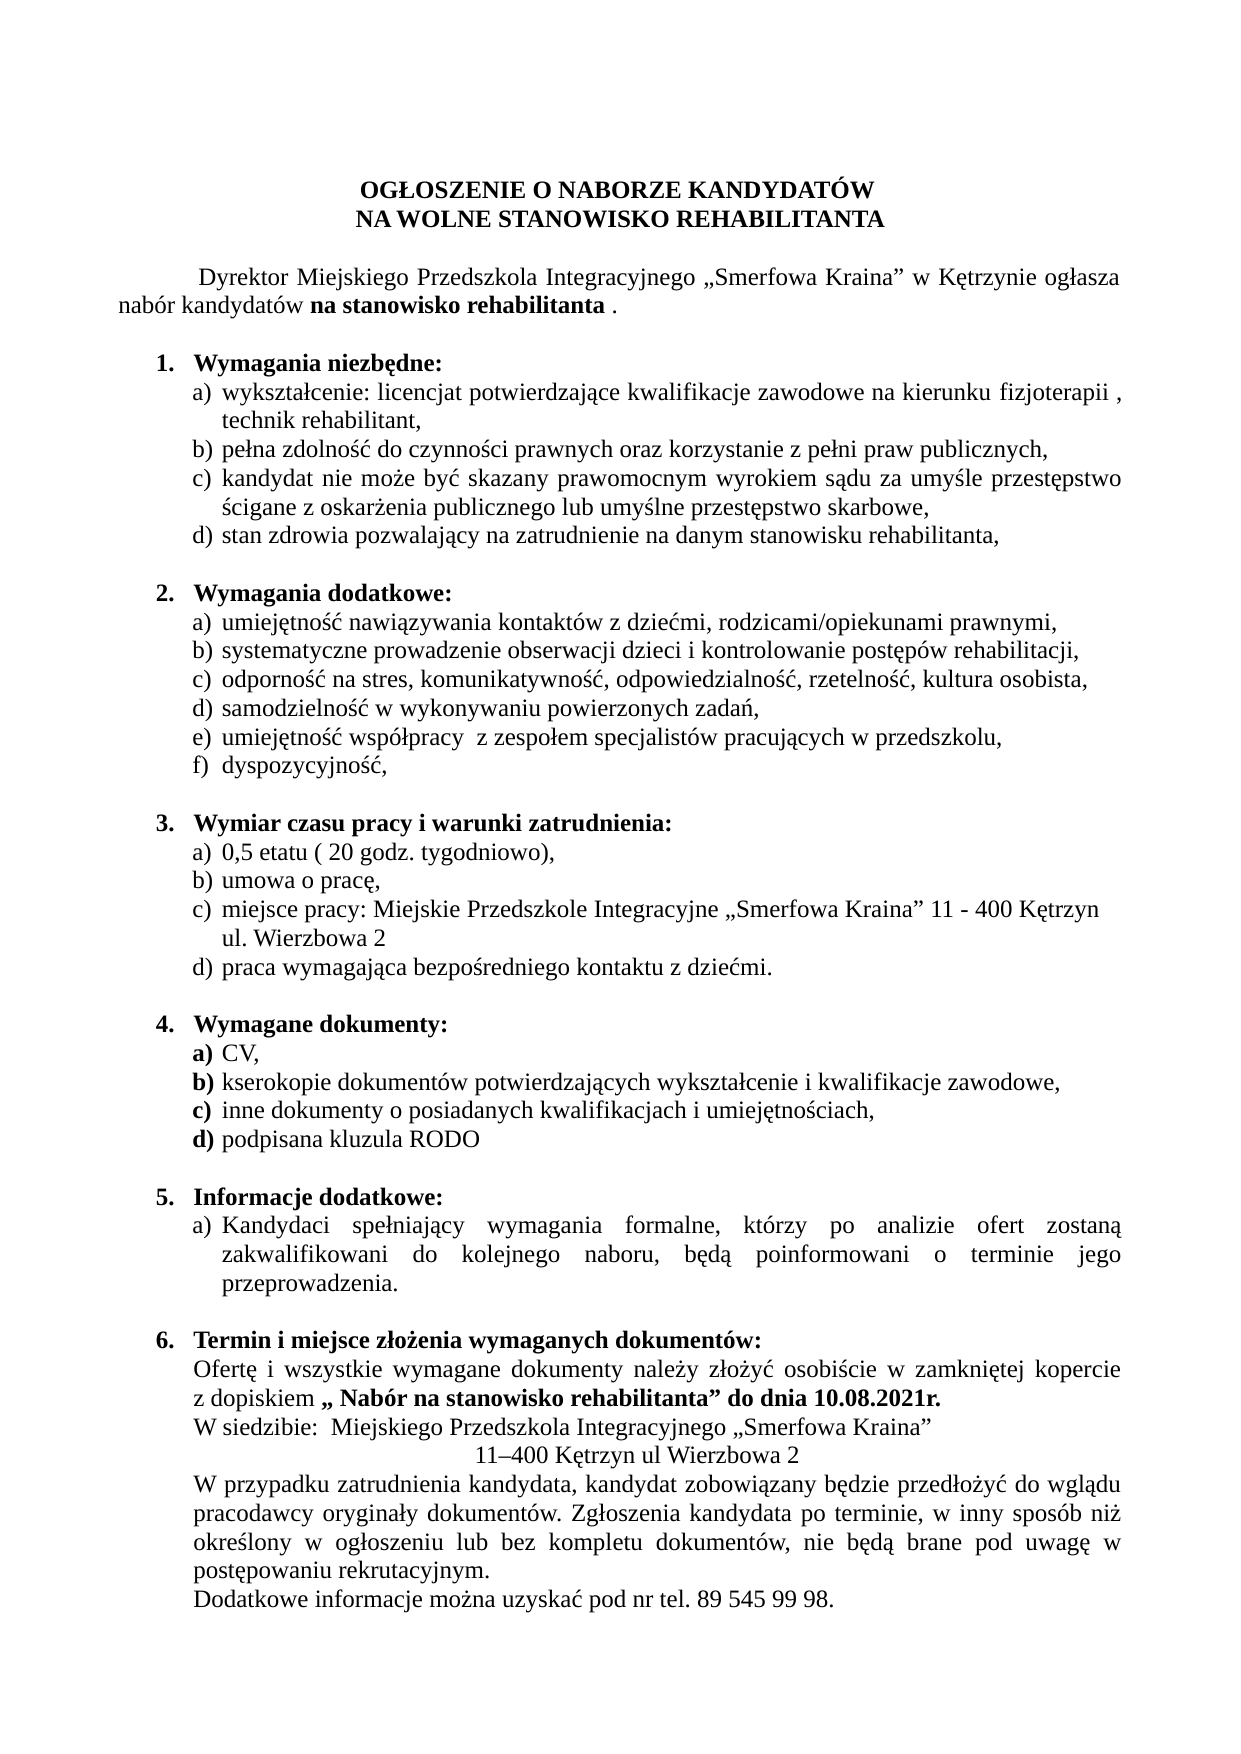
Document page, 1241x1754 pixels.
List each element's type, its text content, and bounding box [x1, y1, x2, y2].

list samodzielność w wykonywaniu powierzonych zadań, [192, 693, 1122, 722]
list CV, [192, 1038, 1122, 1067]
list umiejętność nawiązywania kontaktów z dziećmi, rodzicami/opiekunami prawnymi, [192, 607, 1122, 636]
list miejsce pracy: Miejskie Przedszkole Integracyjne „Smerfowa Kraina” 11 - 400 Kętrzyn [192, 894, 1122, 923]
list umiejętność współpracy z zespołem specjalistów pracujących w przedszkolu, [192, 722, 1122, 751]
list ul. Wierzbowa 2 [192, 923, 1122, 952]
list Wymiar czasu pracy i warunki zatrudnienia: [156, 808, 1122, 837]
list dyspozycyjność, [192, 751, 1122, 779]
list Termin i miejsce złożenia wymaganych dokumentów: [156, 1326, 1122, 1354]
list Ofertę i wszystkie wymagane dokumenty należy złożyć osobiście w zamkniętej kopercie z dopiskiem „ Nabór na stanowisko rehabilitanta” do dnia 10.08.2021r. [193, 1354, 1122, 1412]
list Informacje dodatkowe: [156, 1182, 1122, 1211]
list umowa o pracę, [192, 866, 1122, 894]
list kserokopie dokumentów potwierdzających wykształcenie i kwalifikacje zawodowe, [192, 1067, 1122, 1096]
list 0,5 etatu ( 20 godz. tygodniowo), [192, 837, 1122, 866]
list praca wymagająca bezpośredniego kontaktu z dziećmi. [192, 952, 1122, 981]
list Wymagania niezbędne: [156, 348, 1122, 377]
list inne dokumenty o posiadanych kwalifikacjach i umiejętnościach, [192, 1096, 1122, 1124]
text OGŁOSZENIE O NABORZE KANDYDATÓW [118, 176, 1122, 204]
text Dyrektor Miejskiego Przedszkola Integracyjnego „Smerfowa Kraina” w Kętrzynie ogłasza nabór kandydatów na stanowisko rehabilitanta . [118, 262, 1122, 319]
list odporność na stres, komunikatywność, odpowiedzialność, rzetelność, kultura osobista, [192, 664, 1122, 693]
list W przypadku zatrudnienia kandydata, kandydat zobowiązany będzie przedłożyć do wglądu pracodawcy oryginały dokumentów. Zgłoszenia kandydata po terminie, w inny sposób niż określony w ogłoszeniu lub bez kompletu dokumentów, nie będą brane pod uwagę w postępowaniu rekrutacyjnym. [193, 1469, 1122, 1584]
list Kandydaci spełniający wymagania formalne, którzy po analizie ofert zostaną zakwalifikowani do kolejnego naboru, będą poinformowani o terminie jego przeprowadzenia. [192, 1211, 1122, 1297]
list 11–400 Kętrzyn ul Wierzbowa 2 [193, 1441, 1122, 1469]
list W siedzibie: Miejskiego Przedszkola Integracyjnego „Smerfowa Kraina” [193, 1412, 1122, 1441]
list Wymagania dodatkowe: [156, 578, 1122, 607]
list kandydat nie może być skazany prawomocnym wyrokiem sądu za umyśle przestępstwo ścigane z oskarżenia publicznego lub umyślne przestępstwo skarbowe, [192, 463, 1122, 521]
list wykształcenie: licencjat potwierdzające kwalifikacje zawodowe na kierunku fizjoterapii , technik rehabilitant, [192, 377, 1122, 434]
list stan zdrowia pozwalający na zatrudnienie na danym stanowisku rehabilitanta, [192, 521, 1122, 549]
list podpisana kluzula RODO [192, 1124, 1122, 1153]
text NA WOLNE STANOWISKO REHABILITANTA [118, 204, 1122, 233]
list systematyczne prowadzenie obserwacji dzieci i kontrolowanie postępów rehabilitacji, [192, 636, 1122, 664]
list Dodatkowe informacje można uzyskać pod nr tel. 89 545 99 98. [193, 1584, 1122, 1613]
list pełna zdolność do czynności prawnych oraz korzystanie z pełni praw publicznych, [192, 434, 1122, 463]
list Wymagane dokumenty: [156, 1009, 1122, 1038]
